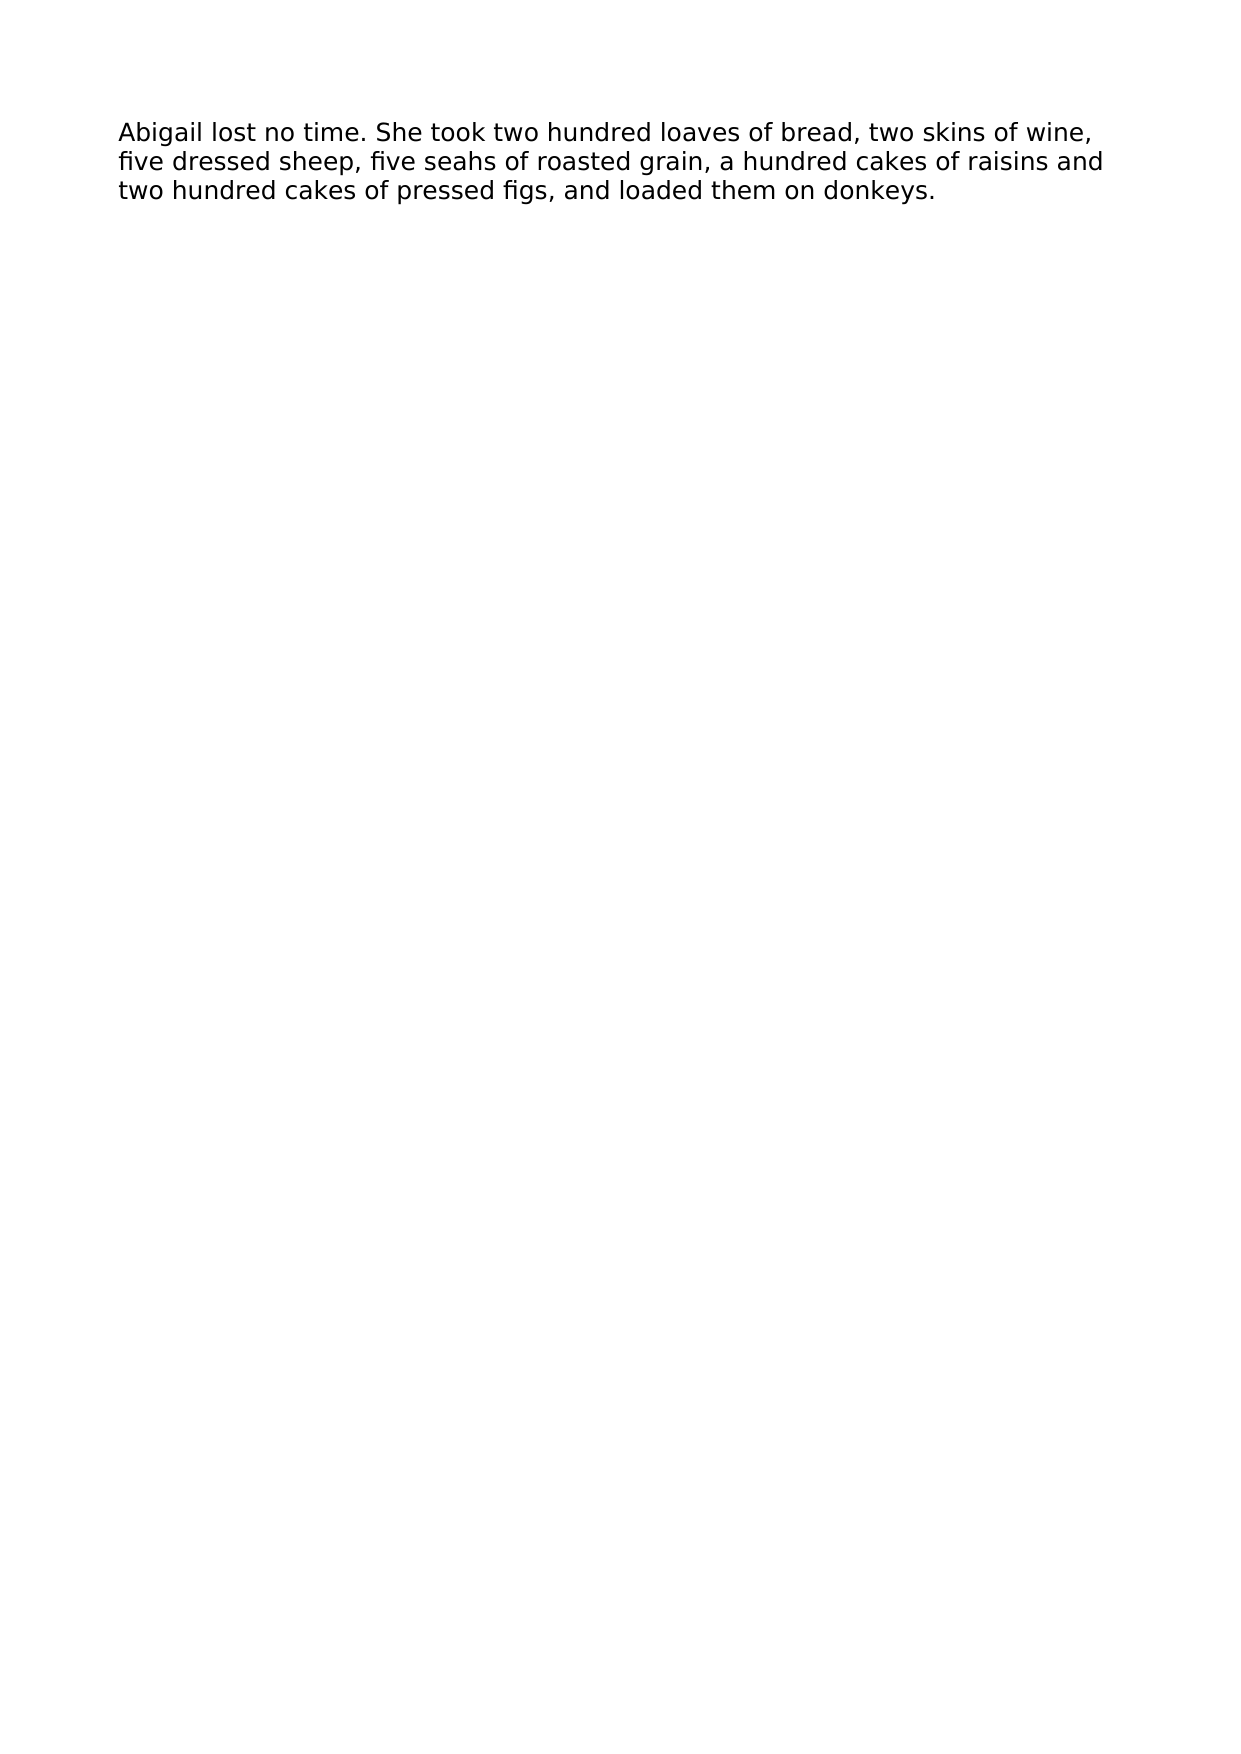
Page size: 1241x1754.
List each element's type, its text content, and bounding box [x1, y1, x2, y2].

text Abigail lost no time. She took two hundred loaves of bread, two skins of wine, five dressed sheep, five seahs of roasted grain, a hundred cakes of raisins and two hundred cakes of pressed figs, and loaded them on donkeys. [118, 118, 1122, 206]
